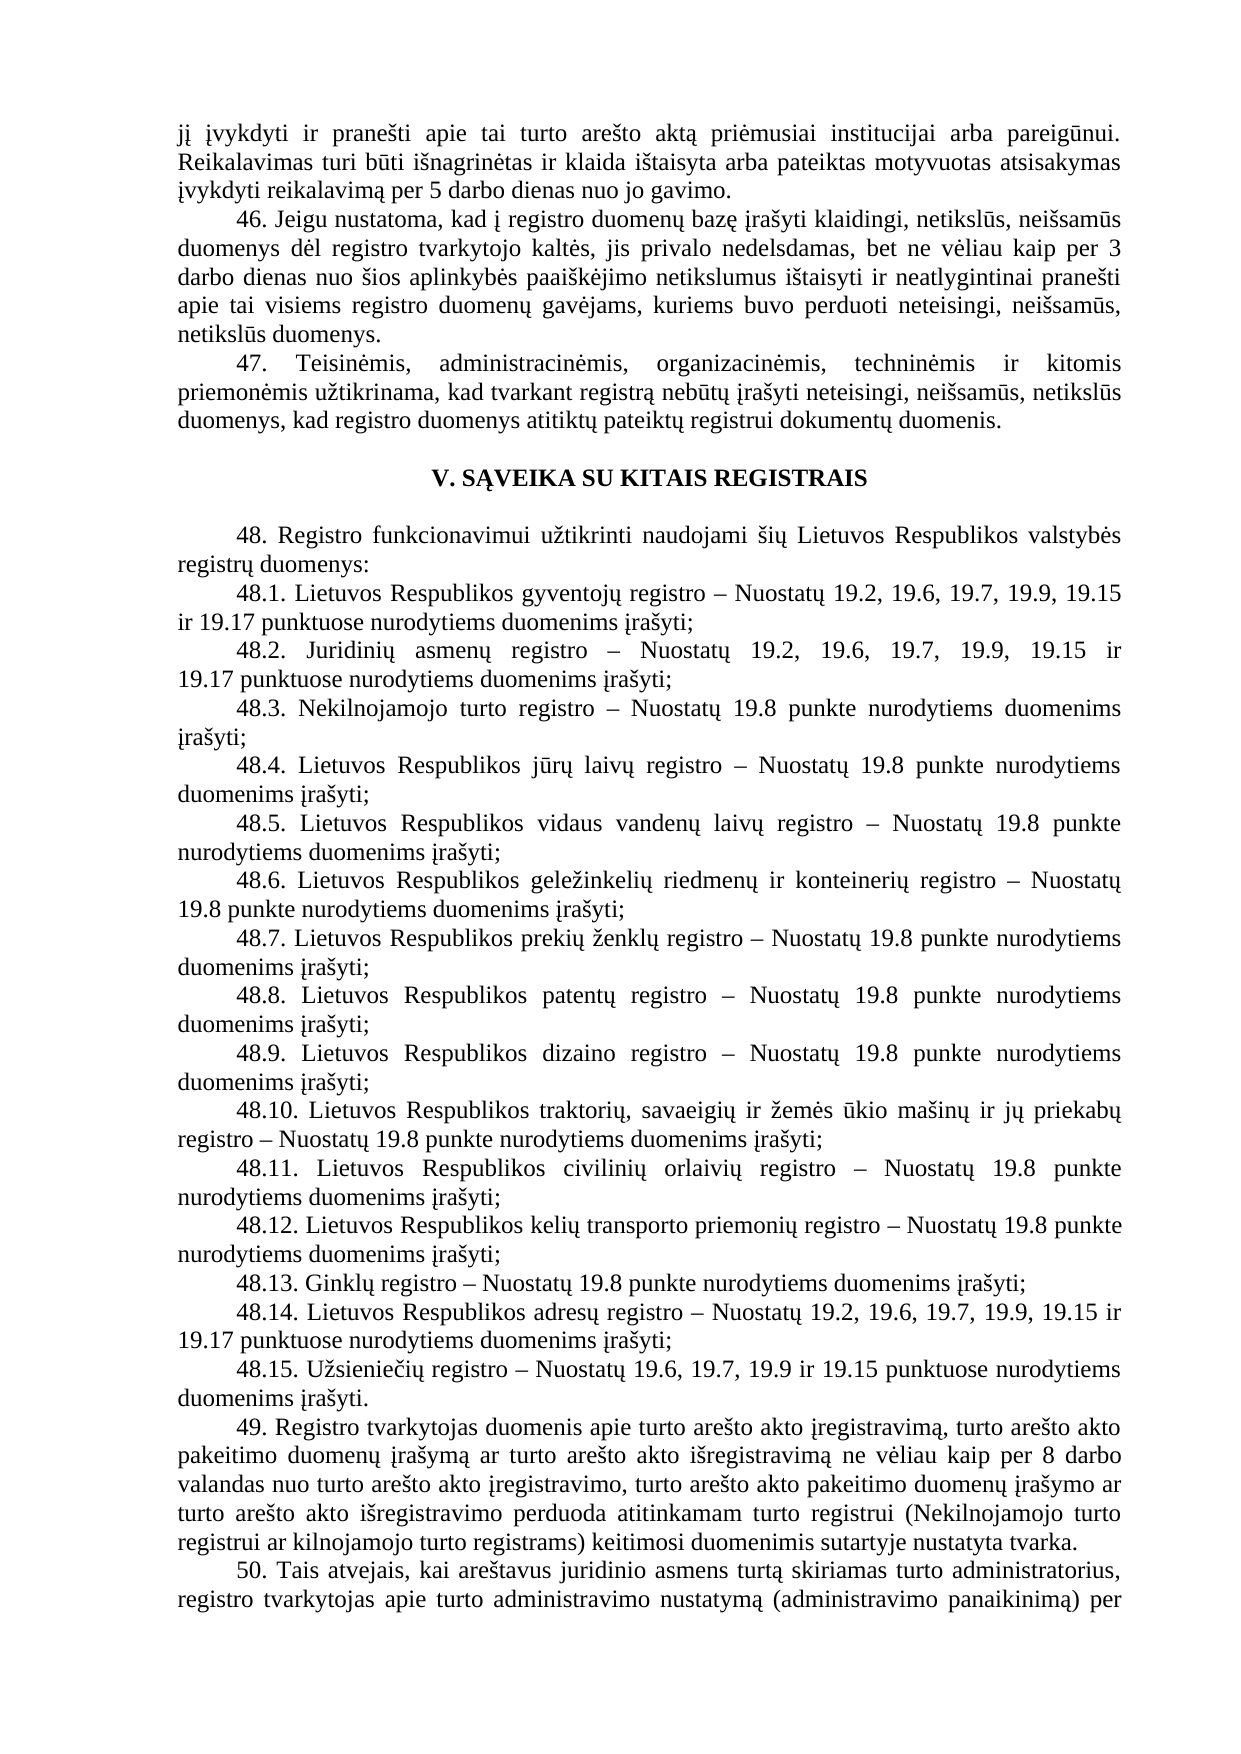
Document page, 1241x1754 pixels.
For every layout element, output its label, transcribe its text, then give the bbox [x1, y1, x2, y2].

text 48.12. Lietuvos Respublikos kelių transporto priemonių registro – Nuostatų 19.8 punkte nurodytiems duomenims įrašyti; [177, 1211, 1122, 1268]
text 48. Registro funkcionavimui užtikrinti naudojami šių Lietuvos Respublikos valstybės registrų duomenys: [177, 521, 1122, 578]
text 48.4. Lietuvos Respublikos jūrų laivų registro – Nuostatų 19.8 punkte nurodytiems duomenims įrašyti; [177, 751, 1122, 808]
text 48.13. Ginklų registro – Nuostatų 19.8 punkte nurodytiems duomenims įrašyti; [177, 1268, 1122, 1297]
text 48.2. Juridinių asmenų registro – Nuostatų 19.2, 19.6, 19.7, 19.9, 19.15 ir 19.17 punktuose nurodytiems duomenims įrašyti; [177, 636, 1122, 693]
text 48.1. Lietuvos Respublikos gyventojų registro – Nuostatų 19.2, 19.6, 19.7, 19.9, 19.15 ir 19.17 punktuose nurodytiems duomenims įrašyti; [177, 578, 1122, 636]
text 48.7. Lietuvos Respublikos prekių ženklų registro – Nuostatų 19.8 punkte nurodytiems duomenims įrašyti; [177, 923, 1122, 981]
text 48.8. Lietuvos Respublikos patentų registro – Nuostatų 19.8 punkte nurodytiems duomenims įrašyti; [177, 981, 1122, 1038]
text 48.5. Lietuvos Respublikos vidaus vandenų laivų registro – Nuostatų 19.8 punkte nurodytiems duomenims įrašyti; [177, 808, 1122, 866]
text 48.11. Lietuvos Respublikos civilinių orlaivių registro – Nuostatų 19.8 punkte nurodytiems duomenims įrašyti; [177, 1153, 1122, 1211]
text 48.6. Lietuvos Respublikos geležinkelių riedmenų ir konteinerių registro – Nuostatų 19.8 punkte nurodytiems duomenims įrašyti; [177, 866, 1122, 923]
text 48.9. Lietuvos Respublikos dizaino registro – Nuostatų 19.8 punkte nurodytiems duomenims įrašyti; [177, 1038, 1122, 1096]
text 48.10. Lietuvos Respublikos traktorių, savaeigių ir žemės ūkio mašinų ir jų priekabų registro – Nuostatų 19.8 punkte nurodytiems duomenims įrašyti; [177, 1096, 1122, 1153]
text 48.3. Nekilnojamojo turto registro – Nuostatų 19.8 punkte nurodytiems duomenims įrašyti; [177, 693, 1122, 751]
text 48.15. Užsieniečių registro – Nuostatų 19.6, 19.7, 19.9 ir 19.15 punktuose nurodytiems duomenims įrašyti. [177, 1354, 1122, 1412]
text 46. Jeigu nustatoma, kad į registro duomenų bazę įrašyti klaidingi, netikslūs, neišsamūs duomenys dėl registro tvarkytojo kaltės, jis privalo nedelsdamas, bet ne vėliau kaip per 3 darbo dienas nuo šios aplinkybės paaiškėjimo netikslumus ištaisyti ir neatlygintinai pranešti apie tai visiems registro duomenų gavėjams, kuriems buvo perduoti neteisingi, neišsamūs, netikslūs duomenys. [177, 204, 1122, 348]
text V. SĄVEIKA SU KITAIS REGISTRAIS [177, 463, 1122, 492]
text 47. Teisinėmis, administracinėmis, organizacinėmis, techninėmis ir kitomis priemonėmis užtikrinama, kad tvarkant registrą nebūtų įrašyti neteisingi, neišsamūs, netikslūs duomenys, kad registro duomenys atitiktų pateiktų registrui dokumentų duomenis. [177, 348, 1122, 434]
text jį įvykdyti ir pranešti apie tai turto arešto aktą priėmusiai institucijai arba pareigūnui. Reikalavimas turi būti išnagrinėtas ir klaida ištaisyta arba pateiktas motyvuotas atsisakymas įvykdyti reikalavimą per 5 darbo dienas nuo jo gavimo. [177, 118, 1122, 204]
text 48.14. Lietuvos Respublikos adresų registro – Nuostatų 19.2, 19.6, 19.7, 19.9, 19.15 ir 19.17 punktuose nurodytiems duomenims įrašyti; [177, 1297, 1122, 1354]
text 49. Registro tvarkytojas duomenis apie turto arešto akto įregistravimą, turto arešto akto pakeitimo duomenų įrašymą ar turto arešto akto išregistravimą ne vėliau kaip per 8 darbo valandas nuo turto arešto akto įregistravimo, turto arešto akto pakeitimo duomenų įrašymo ar turto arešto akto išregistravimo perduoda atitinkamam turto registrui (Nekilnojamojo turto registrui ar kilnojamojo turto registrams) keitimosi duomenimis sutartyje nustatyta tvarka. [177, 1412, 1122, 1556]
text 50. Tais atvejais, kai areštavus juridinio asmens turtą skiriamas turto administratorius, registro tvarkytojas apie turto administravimo nustatymą (administravimo panaikinimą) per [177, 1556, 1122, 1613]
